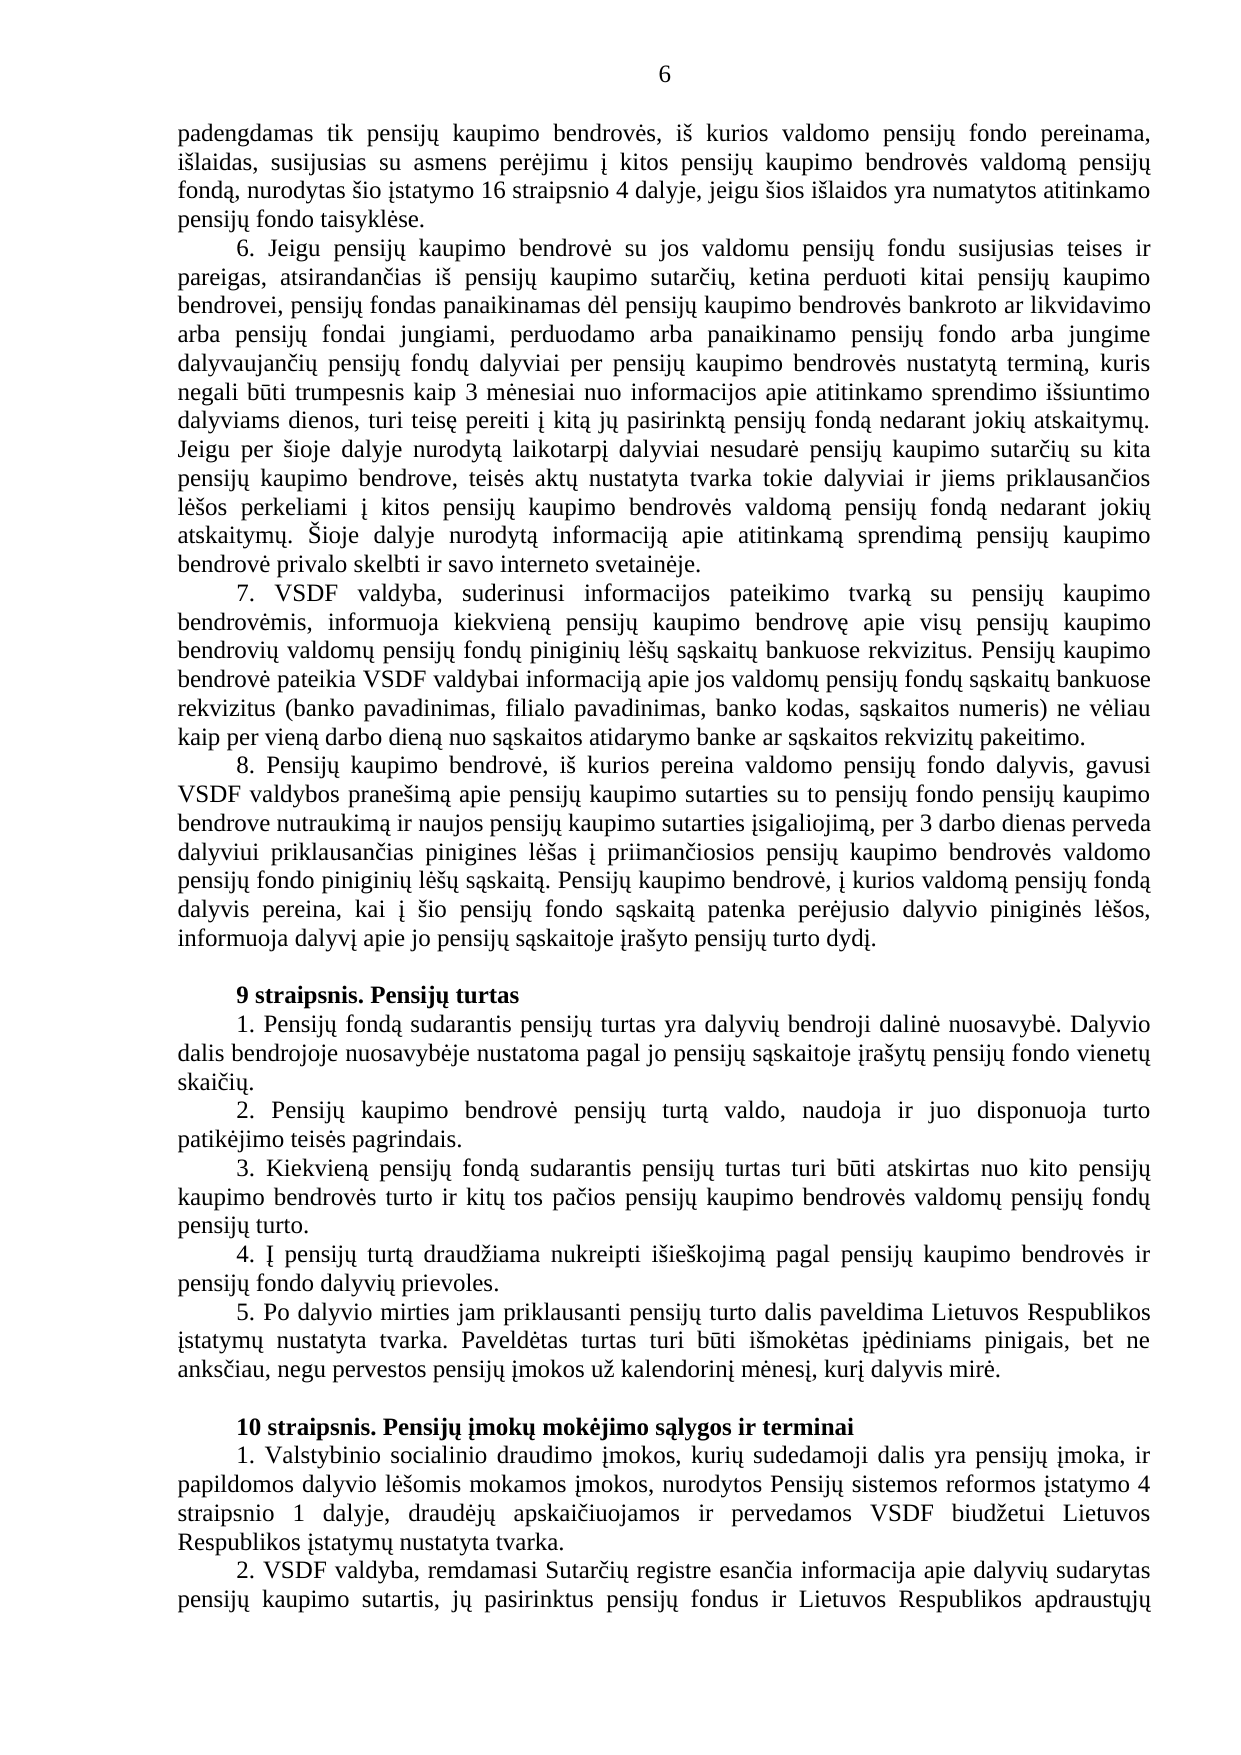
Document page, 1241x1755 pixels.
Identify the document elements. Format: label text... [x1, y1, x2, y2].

text 2. VSDF valdyba, remdamasi Sutarčių registre esančia informacija apie dalyvių sudarytas pensijų kaupimo sutartis, jų pasirinktus pensijų fondus ir Lietuvos Respublikos apdraustųjų [177, 1556, 1152, 1613]
text padengdamas tik pensijų kaupimo bendrovės, iš kurios valdomo pensijų fondo pereinama, išlaidas, susijusias su asmens perėjimu į kitos pensijų kaupimo bendrovės valdomą pensijų fondą, nurodytas šio įstatymo 16 straipsnio 4 dalyje, jeigu šios išlaidos yra numatytos atitinkamo pensijų fondo taisyklėse. [177, 118, 1152, 233]
text 8. Pensijų kaupimo bendrovė, iš kurios pereina valdomo pensijų fondo dalyvis, gavusi VSDF valdybos pranešimą apie pensijų kaupimo sutarties su to pensijų fondo pensijų kaupimo bendrove nutraukimą ir naujos pensijų kaupimo sutarties įsigaliojimą, per 3 darbo dienas perveda dalyviui priklausančias pinigines lėšas į priimančiosios pensijų kaupimo bendrovės valdomo pensijų fondo piniginių lėšų sąskaitą. Pensijų kaupimo bendrovė, į kurios valdomą pensijų fondą dalyvis pereina, kai į šio pensijų fondo sąskaitą patenka perėjusio dalyvio piniginės lėšos, informuoja dalyvį apie jo pensijų sąskaitoje įrašyto pensijų turto dydį. [177, 751, 1152, 952]
text 9 straipsnis. Pensijų turtas [177, 981, 1152, 1009]
text 10 straipsnis. Pensijų įmokų mokėjimo sąlygos ir terminai [177, 1412, 1152, 1441]
text 6. Jeigu pensijų kaupimo bendrovė su jos valdomu pensijų fondu susijusias teises ir pareigas, atsirandančias iš pensijų kaupimo sutarčių, ketina perduoti kitai pensijų kaupimo bendrovei, pensijų fondas panaikinamas dėl pensijų kaupimo bendrovės bankroto ar likvidavimo arba pensijų fondai jungiami, perduodamo arba panaikinamo pensijų fondo arba jungime dalyvaujančių pensijų fondų dalyviai per pensijų kaupimo bendrovės nustatytą terminą, kuris negali būti trumpesnis kaip 3 mėnesiai nuo informacijos apie atitinkamo sprendimo išsiuntimo dalyviams dienos, turi teisę pereiti į kitą jų pasirinktą pensijų fondą nedarant jokių atskaitymų. Jeigu per šioje dalyje nurodytą laikotarpį dalyviai nesudarė pensijų kaupimo sutarčių su kita pensijų kaupimo bendrove, teisės aktų nustatyta tvarka tokie dalyviai ir jiems priklausančios lėšos perkeliami į kitos pensijų kaupimo bendrovės valdomą pensijų fondą nedarant jokių atskaitymų. Šioje dalyje nurodytą informaciją apie atitinkamą sprendimą pensijų kaupimo bendrovė privalo skelbti ir savo interneto svetainėje. [177, 233, 1152, 578]
text 3. Kiekvieną pensijų fondą sudarantis pensijų turtas turi būti atskirtas nuo kito pensijų kaupimo bendrovės turto ir kitų tos pačios pensijų kaupimo bendrovės valdomų pensijų fondų pensijų turto. [177, 1153, 1152, 1239]
text 1. Pensijų fondą sudarantis pensijų turtas yra dalyvių bendroji dalinė nuosavybė. Dalyvio dalis bendrojoje nuosavybėje nustatoma pagal jo pensijų sąskaitoje įrašytų pensijų fondo vienetų skaičių. [177, 1009, 1152, 1096]
text 5. Po dalyvio mirties jam priklausanti pensijų turto dalis paveldima Lietuvos Respublikos įstatymų nustatyta tvarka. Paveldėtas turtas turi būti išmokėtas įpėdiniams pinigais, bet ne anksčiau, negu pervestos pensijų įmokos už kalendorinį mėnesį, kurį dalyvis mirė. [177, 1297, 1152, 1383]
text 4. Į pensijų turtą draudžiama nukreipti išieškojimą pagal pensijų kaupimo bendrovės ir pensijų fondo dalyvių prievoles. [177, 1239, 1152, 1297]
text 1. Valstybinio socialinio draudimo įmokos, kurių sudedamoji dalis yra pensijų įmoka, ir papildomos dalyvio lėšomis mokamos įmokos, nurodytos Pensijų sistemos reformos įstatymo 4 straipsnio 1 dalyje, draudėjų apskaičiuojamos ir pervedamos VSDF biudžetui Lietuvos Respublikos įstatymų nustatyta tvarka. [177, 1441, 1152, 1556]
text 2. Pensijų kaupimo bendrovė pensijų turtą valdo, naudoja ir juo disponuoja turto patikėjimo teisės pagrindais. [177, 1096, 1152, 1153]
text 7. VSDF valdyba, suderinusi informacijos pateikimo tvarką su pensijų kaupimo bendrovėmis, informuoja kiekvieną pensijų kaupimo bendrovę apie visų pensijų kaupimo bendrovių valdomų pensijų fondų piniginių lėšų sąskaitų bankuose rekvizitus. Pensijų kaupimo bendrovė pateikia VSDF valdybai informaciją apie jos valdomų pensijų fondų sąskaitų bankuose rekvizitus (banko pavadinimas, filialo pavadinimas, banko kodas, sąskaitos numeris) ne vėliau kaip per vieną darbo dieną nuo sąskaitos atidarymo banke ar sąskaitos rekvizitų pakeitimo. [177, 578, 1152, 751]
